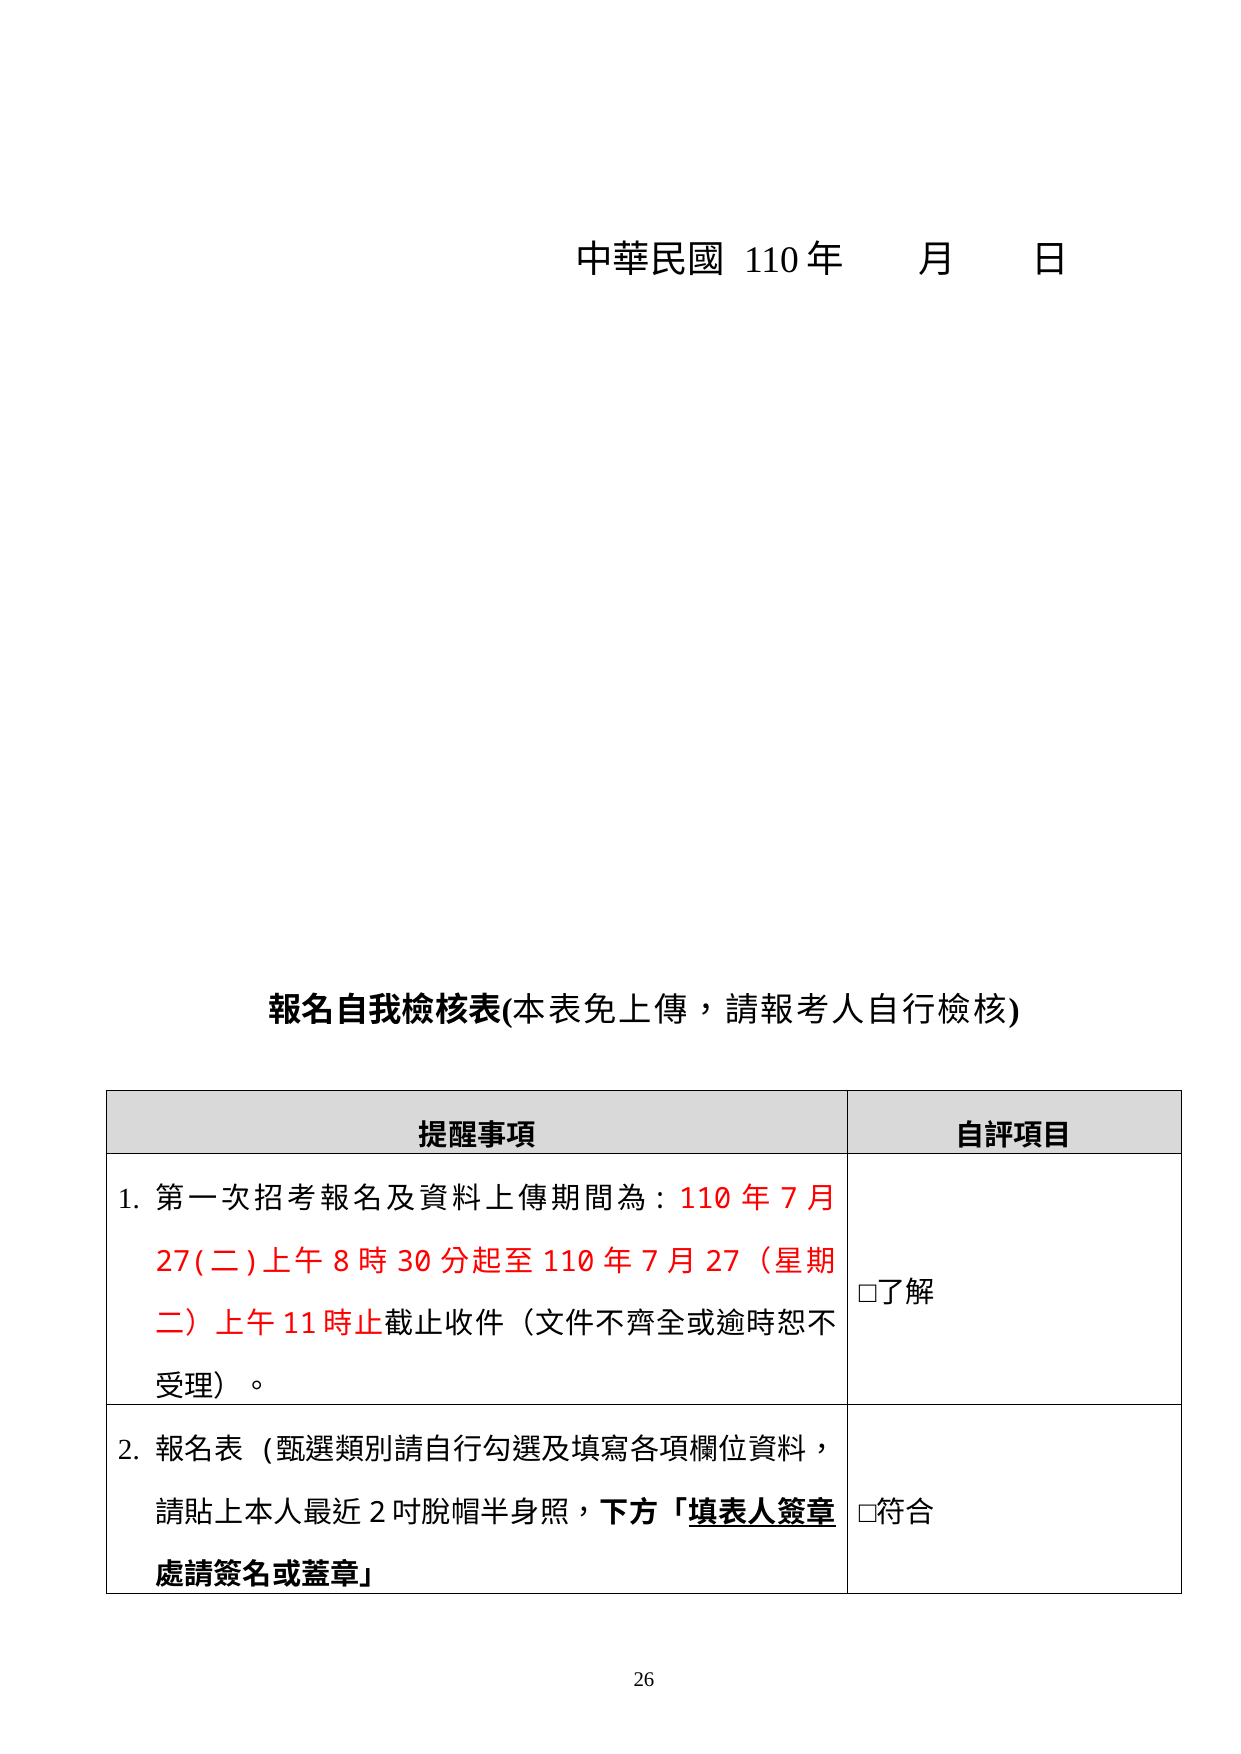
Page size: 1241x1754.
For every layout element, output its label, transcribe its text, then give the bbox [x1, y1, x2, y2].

text 報名自我檢核表(本表免上傳，請報考人自行檢核) [106, 965, 1181, 1027]
table_cell □符合 [848, 1405, 1181, 1593]
table_cell 第一次招考報名及資料上傳期間為: 110年7月27(二)上午8時30分起至110年7月27（星期二）上午11時止截止收件（文件不齊全或逾時恕不受理）。 [107, 1154, 847, 1404]
table_header 自評項目 [848, 1091, 1181, 1153]
table_cell 報名表 (甄選類別請自行勾選及填寫各項欄位資料，請貼上本人最近2吋脫帽半身照，下方「填表人簽章處請簽名或蓋章」 [107, 1405, 847, 1593]
table_header 提醒事項 [107, 1091, 847, 1153]
text 中華民國 110年 月 日 [106, 215, 1069, 277]
table_cell □了解 [848, 1154, 1181, 1404]
